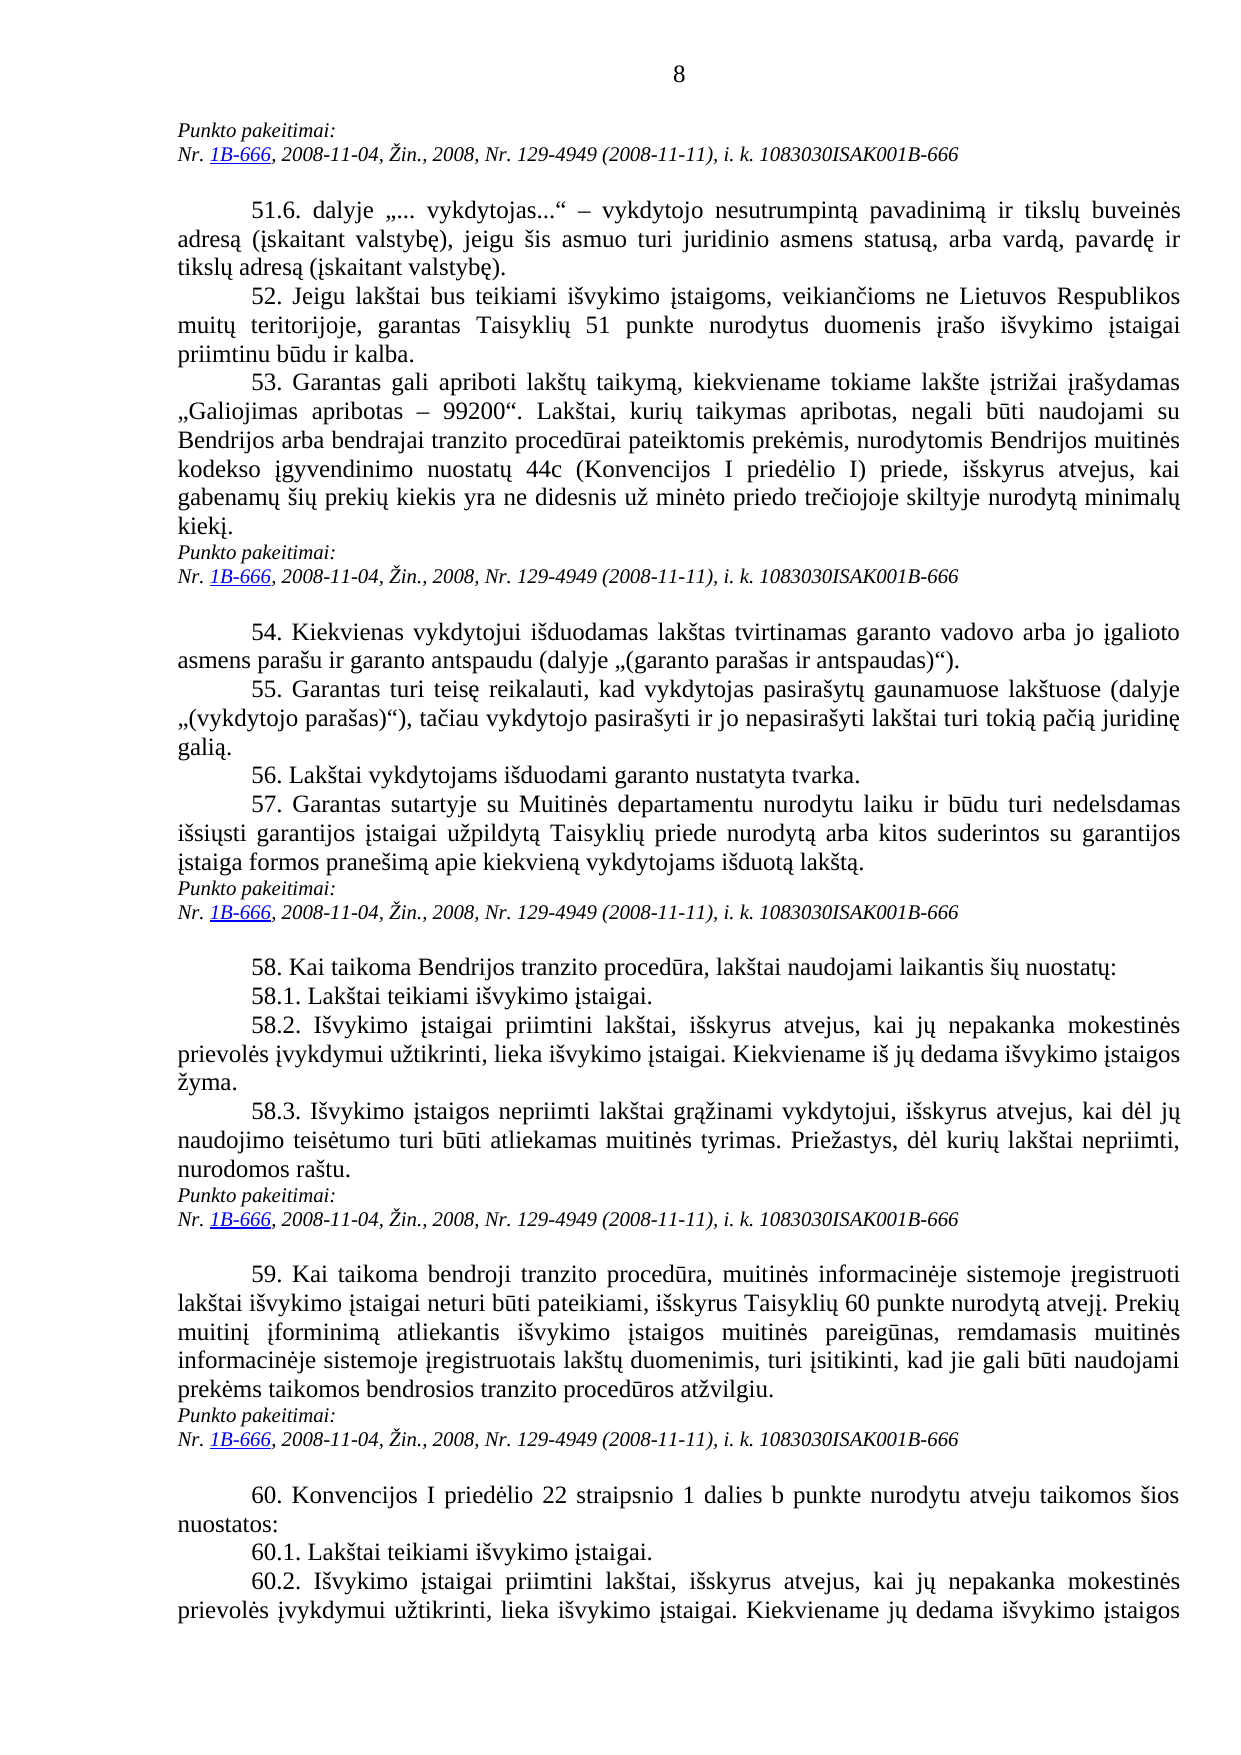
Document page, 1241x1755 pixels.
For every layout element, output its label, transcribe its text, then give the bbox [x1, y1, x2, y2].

text 58.1. Lakštai teikiami išvykimo įstaigai. [177, 981, 1181, 1010]
text 52. Jeigu lakštai bus teikiami išvykimo įstaigoms, veikiančioms ne Lietuvos Respublikos muitų teritorijoje, garantas Taisyklių 51 punkte nurodytus duomenis įrašo išvykimo įstaigai priimtinu būdu ir kalba. [177, 281, 1181, 367]
text Punkto pakeitimai: [177, 540, 1181, 564]
text Punkto pakeitimai: [177, 876, 1181, 900]
text 58.2. Išvykimo įstaigai priimtini lakštai, išskyrus atvejus, kai jų nepakanka mokestinės prievolės įvykdymui užtikrinti, lieka išvykimo įstaigai. Kiekviename iš jų dedama išvykimo įstaigos žyma. [177, 1010, 1181, 1096]
text Nr. 1B-666, 2008-11-04, Žin., 2008, Nr. 129-4949 (2008-11-11), i. k. 1083030ISAK001B-666 [177, 1427, 1181, 1451]
text 58. Kai taikoma Bendrijos tranzito procedūra, lakštai naudojami laikantis šių nuostatų: [177, 952, 1181, 981]
text 60.1. Lakštai teikiami išvykimo įstaigai. [177, 1537, 1181, 1566]
text Punkto pakeitimai: [177, 1182, 1181, 1207]
text Punkto pakeitimai: [177, 118, 1181, 142]
text 55. Garantas turi teisę reikalauti, kad vykdytojas pasirašytų gaunamuose lakštuose (dalyje „(vykdytojo parašas)“), tačiau vykdytojo pasirašyti ir jo nepasirašyti lakštai turi tokią pačią juridinę galią. [177, 674, 1181, 761]
text Punkto pakeitimai: [177, 1403, 1181, 1427]
text 51.6. dalyje „... vykdytojas...“ – vykdytojo nesutrumpintą pavadinimą ir tikslų buveinės adresą (įskaitant valstybę), jeigu šis asmuo turi juridinio asmens statusą, arba vardą, pavardę ir tikslų adresą (įskaitant valstybę). [177, 195, 1181, 281]
text Nr. 1B-666, 2008-11-04, Žin., 2008, Nr. 129-4949 (2008-11-11), i. k. 1083030ISAK001B-666 [177, 1207, 1181, 1231]
text 54. Kiekvienas vykdytojui išduodamas lakštas tvirtinamas garanto vadovo arba jo įgalioto asmens parašu ir garanto antspaudu (dalyje „(garanto parašas ir antspaudas)“). [177, 617, 1181, 674]
text Nr. 1B-666, 2008-11-04, Žin., 2008, Nr. 129-4949 (2008-11-11), i. k. 1083030ISAK001B-666 [177, 564, 1181, 588]
text 60. Konvencijos I priedėlio 22 straipsnio 1 dalies b punkte nurodytu atveju taikomos šios nuostatos: [177, 1480, 1181, 1537]
text Nr. 1B-666, 2008-11-04, Žin., 2008, Nr. 129-4949 (2008-11-11), i. k. 1083030ISAK001B-666 [177, 142, 1181, 166]
text 53. Garantas gali apriboti lakštų taikymą, kiekviename tokiame lakšte įstrižai įrašydamas „Galiojimas apribotas – 99200“. Lakštai, kurių taikymas apribotas, negali būti naudojami su Bendrijos arba bendrajai tranzito procedūrai pateiktomis prekėmis, nurodytomis Bendrijos muitinės kodekso įgyvendinimo nuostatų 44c (Konvencijos I priedėlio I) priede, išskyrus atvejus, kai gabenamų šių prekių kiekis yra ne didesnis už minėto priedo trečiojoje skiltyje nurodytą minimalų kiekį. [177, 367, 1181, 540]
text 57. Garantas sutartyje su Muitinės departamentu nurodytu laiku ir būdu turi nedelsdamas išsiųsti garantijos įstaigai užpildytą Taisyklių priede nurodytą arba kitos suderintos su garantijos įstaiga formos pranešimą apie kiekvieną vykdytojams išduotą lakštą. [177, 789, 1181, 876]
text 56. Lakštai vykdytojams išduodami garanto nustatyta tvarka. [177, 761, 1181, 789]
text Nr. 1B-666, 2008-11-04, Žin., 2008, Nr. 129-4949 (2008-11-11), i. k. 1083030ISAK001B-666 [177, 900, 1181, 924]
text 59. Kai taikoma bendroji tranzito procedūra, muitinės informacinėje sistemoje įregistruoti lakštai išvykimo įstaigai neturi būti pateikiami, išskyrus Taisyklių 60 punkte nurodytą atvejį. Prekių muitinį įforminimą atliekantis išvykimo įstaigos muitinės pareigūnas, remdamasis muitinės informacinėje sistemoje įregistruotais lakštų duomenimis, turi įsitikinti, kad jie gali būti naudojami prekėms taikomos bendrosios tranzito procedūros atžvilgiu. [177, 1259, 1181, 1403]
text 58.3. Išvykimo įstaigos nepriimti lakštai grąžinami vykdytojui, išskyrus atvejus, kai dėl jų naudojimo teisėtumo turi būti atliekamas muitinės tyrimas. Priežastys, dėl kurių lakštai nepriimti, nurodomos raštu. [177, 1096, 1181, 1182]
text 60.2. Išvykimo įstaigai priimtini lakštai, išskyrus atvejus, kai jų nepakanka mokestinės prievolės įvykdymui užtikrinti, lieka išvykimo įstaigai. Kiekviename jų dedama išvykimo įstaigos [177, 1566, 1181, 1624]
